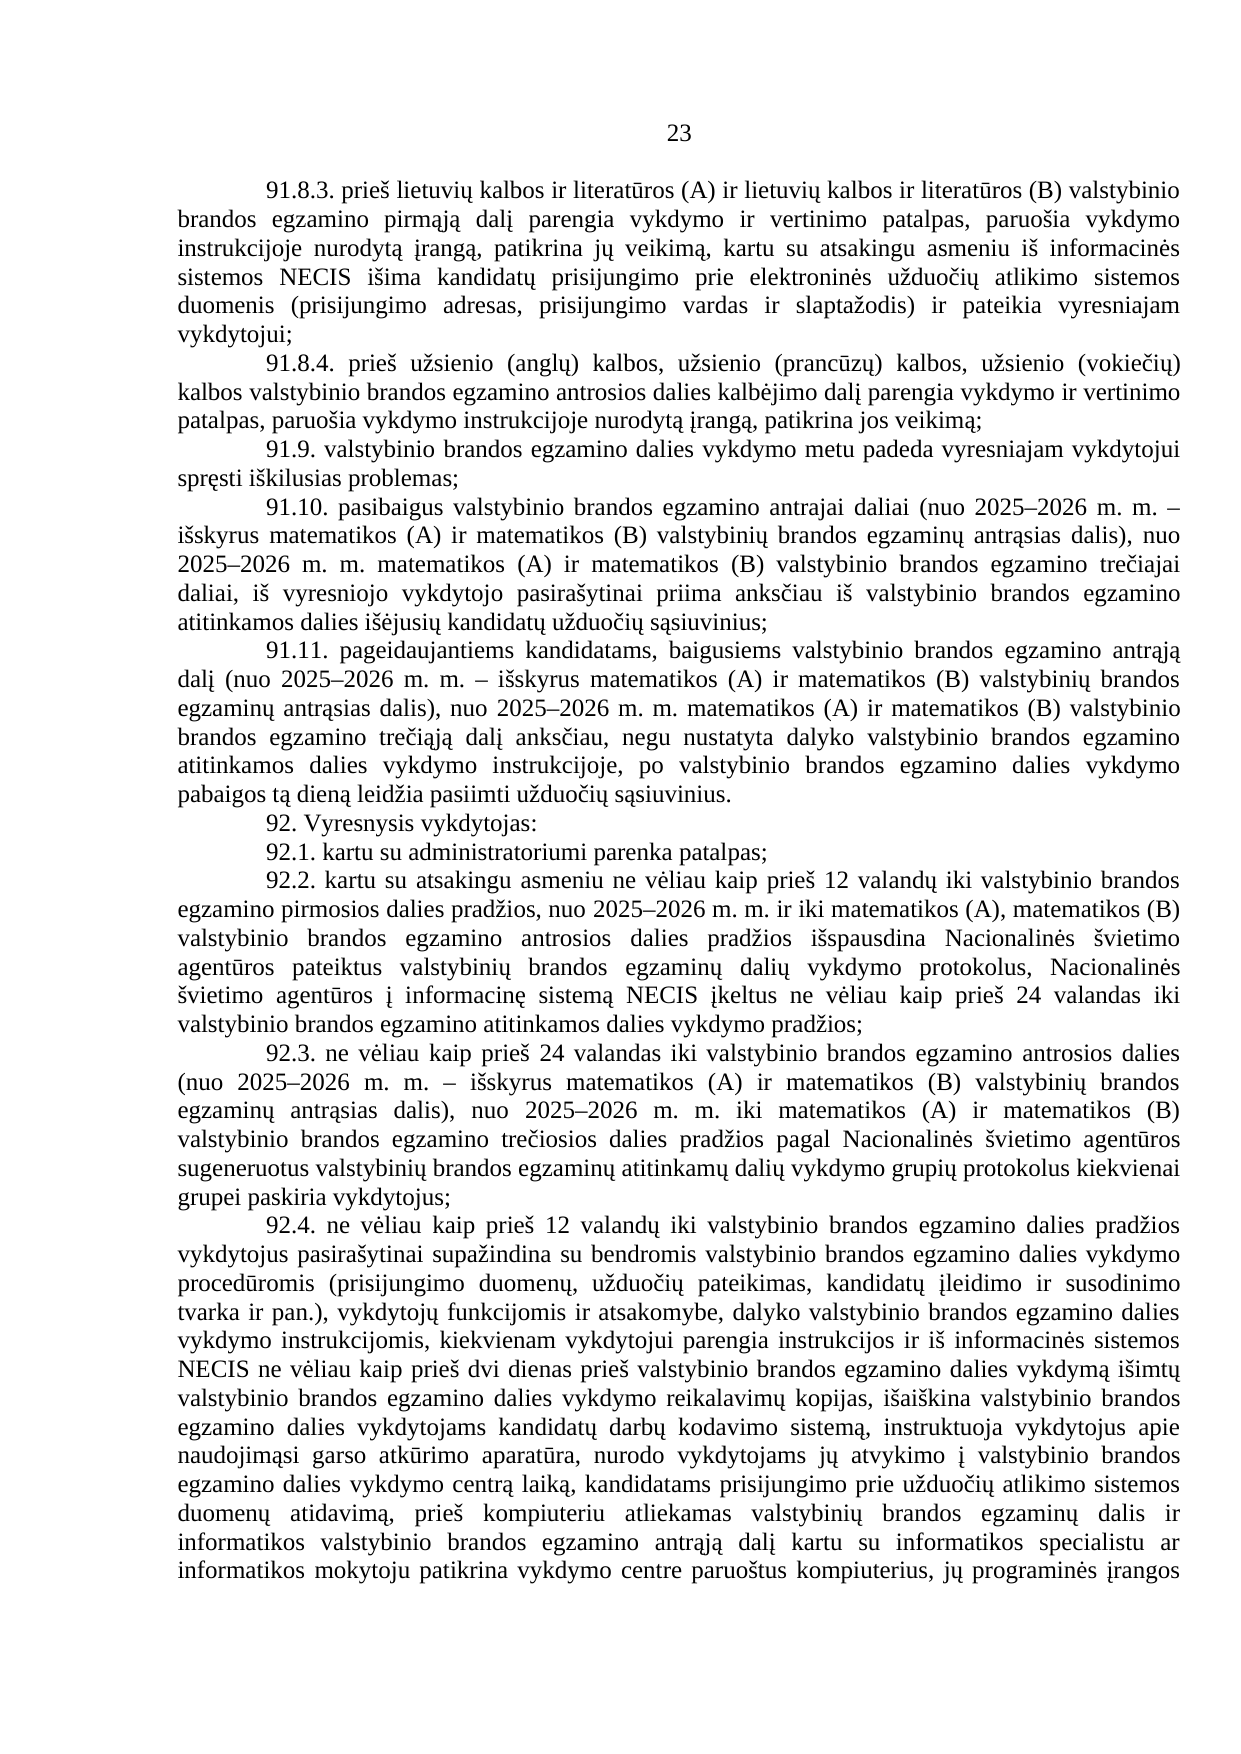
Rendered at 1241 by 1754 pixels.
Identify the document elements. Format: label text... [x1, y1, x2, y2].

text 92.1. kartu su administratoriumi parenka patalpas; [177, 837, 1181, 866]
text 91.11. pageidaujantiems kandidatams, baigusiems valstybinio brandos egzamino antrąją dalį (nuo 2025–2026 m. m. – išskyrus matematikos (A) ir matematikos (B) valstybinių brandos egzaminų antrąsias dalis), nuo 2025–2026 m. m. matematikos (A) ir matematikos (B) valstybinio brandos egzamino trečiąją dalį anksčiau, negu nustatyta dalyko valstybinio brandos egzamino atitinkamos dalies vykdymo instrukcijoje, po valstybinio brandos egzamino dalies vykdymo pabaigos tą dieną leidžia pasiimti užduočių sąsiuvinius. [177, 636, 1181, 808]
text 92.3. ne vėliau kaip prieš 24 valandas iki valstybinio brandos egzamino antrosios dalies (nuo 2025–2026 m. m. – išskyrus matematikos (A) ir matematikos (B) valstybinių brandos egzaminų antrąsias dalis), nuo 2025–2026 m. m. iki matematikos (A) ir matematikos (B) valstybinio brandos egzamino trečiosios dalies pradžios pagal Nacionalinės švietimo agentūros sugeneruotus valstybinių brandos egzaminų atitinkamų dalių vykdymo grupių protokolus kiekvienai grupei paskiria vykdytojus; [177, 1038, 1181, 1211]
text 91.10. pasibaigus valstybinio brandos egzamino antrajai daliai (nuo 2025–2026 m. m. – išskyrus matematikos (A) ir matematikos (B) valstybinių brandos egzaminų antrąsias dalis), nuo 2025–2026 m. m. matematikos (A) ir matematikos (B) valstybinio brandos egzamino trečiajai daliai, iš vyresniojo vykdytojo pasirašytinai priima anksčiau iš valstybinio brandos egzamino atitinkamos dalies išėjusių kandidatų užduočių sąsiuvinius; [177, 492, 1181, 636]
text 91.8.4. prieš užsienio (anglų) kalbos, užsienio (prancūzų) kalbos, užsienio (vokiečių) kalbos valstybinio brandos egzamino antrosios dalies kalbėjimo dalį parengia vykdymo ir vertinimo patalpas, paruošia vykdymo instrukcijoje nurodytą įrangą, patikrina jos veikimą; [177, 348, 1181, 434]
text 92.2. kartu su atsakingu asmeniu ne vėliau kaip prieš 12 valandų iki valstybinio brandos egzamino pirmosios dalies pradžios, nuo 2025–2026 m. m. ir iki matematikos (A), matematikos (B) valstybinio brandos egzamino antrosios dalies pradžios išspausdina Nacionalinės švietimo agentūros pateiktus valstybinių brandos egzaminų dalių vykdymo protokolus, Nacionalinės švietimo agentūros į informacinę sistemą NECIS įkeltus ne vėliau kaip prieš 24 valandas iki valstybinio brandos egzamino atitinkamos dalies vykdymo pradžios; [177, 866, 1181, 1038]
text 92. Vyresnysis vykdytojas: [177, 808, 1181, 837]
text 91.8.3. prieš lietuvių kalbos ir literatūros (A) ir lietuvių kalbos ir literatūros (B) valstybinio brandos egzamino pirmąją dalį parengia vykdymo ir vertinimo patalpas, paruošia vykdymo instrukcijoje nurodytą įrangą, patikrina jų veikimą, kartu su atsakingu asmeniu iš informacinės sistemos NECIS išima kandidatų prisijungimo prie elektroninės užduočių atlikimo sistemos duomenis (prisijungimo adresas, prisijungimo vardas ir slaptažodis) ir pateikia vyresniajam vykdytojui; [177, 176, 1181, 348]
subtitle 91.9. valstybinio brandos egzamino dalies vykdymo metu padeda vyresniajam vykdytojui spręsti iškilusias problemas; [177, 434, 1181, 492]
text 92.4. ne vėliau kaip prieš 12 valandų iki valstybinio brandos egzamino dalies pradžios vykdytojus pasirašytinai supažindina su bendromis valstybinio brandos egzamino dalies vykdymo procedūromis (prisijungimo duomenų, užduočių pateikimas, kandidatų įleidimo ir susodinimo tvarka ir pan.), vykdytojų funkcijomis ir atsakomybe, dalyko valstybinio brandos egzamino dalies vykdymo instrukcijomis, kiekvienam vykdytojui parengia instrukcijos ir iš informacinės sistemos NECIS ne vėliau kaip prieš dvi dienas prieš valstybinio brandos egzamino dalies vykdymą išimtų valstybinio brandos egzamino dalies vykdymo reikalavimų kopijas, išaiškina valstybinio brandos egzamino dalies vykdytojams kandidatų darbų kodavimo sistemą, instruktuoja vykdytojus apie naudojimąsi garso atkūrimo aparatūra, nurodo vykdytojams jų atvykimo į valstybinio brandos egzamino dalies vykdymo centrą laiką, kandidatams prisijungimo prie užduočių atlikimo sistemos duomenų atidavimą, prieš kompiuteriu atliekamas valstybinių brandos egzaminų dalis ir informatikos valstybinio brandos egzamino antrąją dalį kartu su informatikos specialistu ar informatikos mokytoju patikrina vykdymo centre paruoštus kompiuterius, jų programinės įrangos [177, 1211, 1181, 1584]
